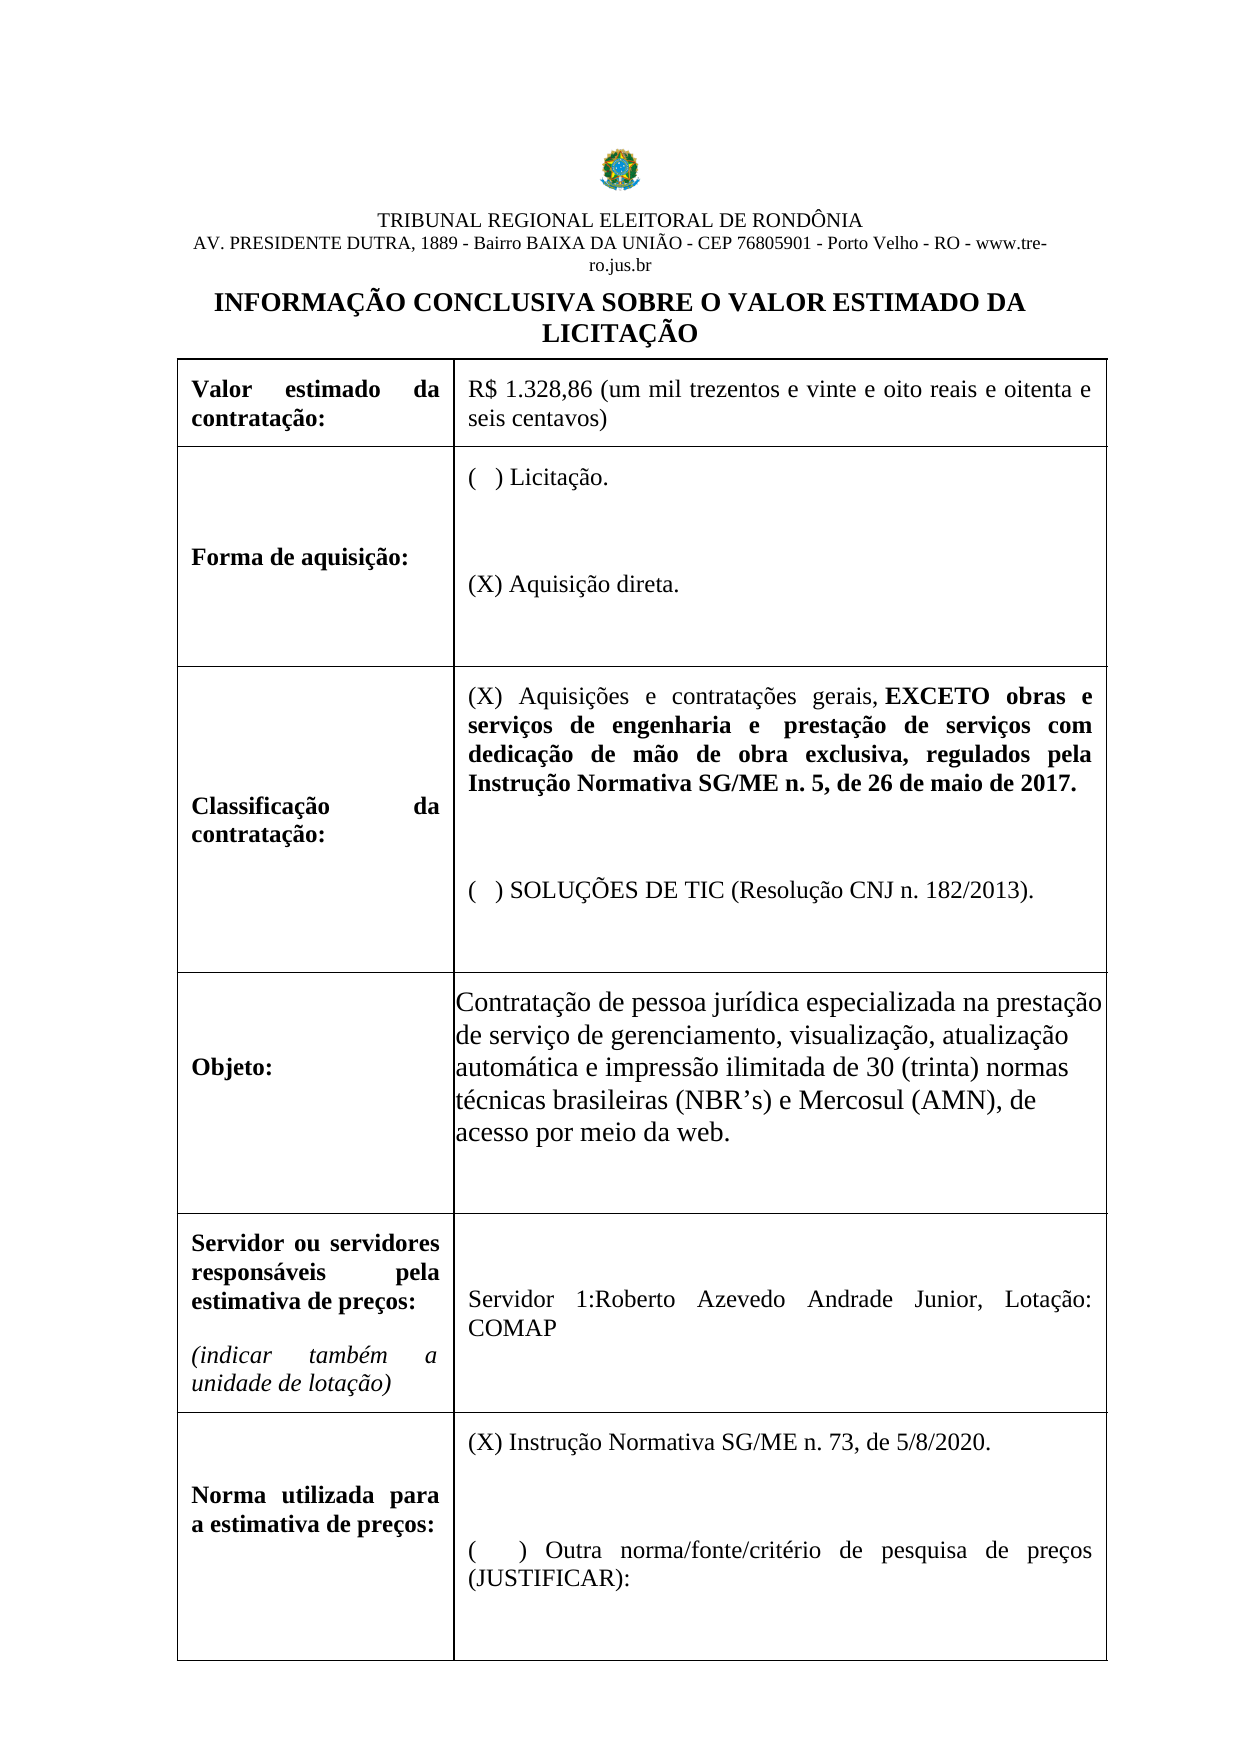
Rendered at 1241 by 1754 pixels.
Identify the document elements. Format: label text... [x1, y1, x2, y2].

table_cell Norma utilizada para a estimativa de preços: [178, 1413, 453, 1659]
table_cell Classificação da contratação: [178, 667, 453, 972]
table_cell ( ) Licitação. (X) Aquisição direta. [455, 447, 1106, 666]
text INFORMAÇÃO CONCLUSIVA SOBRE O VALOR ESTIMADO DA LICITAÇÃO [177, 286, 1063, 348]
table_cell Contratação de pessoa jurídica especializada na prestação de serviço de gerenciamento, visualização, atualização automática e impressão ilimitada de 30 (trinta) normas técnicas brasileiras (NBR’s) e Mercosul (AMN), de acesso por meio da web. [455, 973, 1106, 1213]
table_cell Servidor ou servidores responsáveis pela estimativa de preços: (indicar também a unidade de lotação) [178, 1214, 453, 1411]
text TRIBUNAL REGIONAL ELEITORAL DE RONDÔNIA [177, 208, 1063, 232]
table_header Valor estimado da contratação: [178, 360, 453, 446]
table_cell Objeto: [178, 973, 453, 1213]
table_cell (X) Instrução Normativa SG/ME n. 73, de 5/8/2020. ( ) Outra norma/fonte/critério de pesquisa de preços (JUSTIFICAR): [455, 1413, 1106, 1659]
table_cell Forma de aquisição: [178, 447, 453, 666]
table_cell Servidor 1:Roberto Azevedo Andrade Junior, Lotação: COMAP [455, 1214, 1106, 1411]
table_cell (X) Aquisições e contratações gerais, EXCETO obras e serviços de engenharia e prestação de serviços com dedicação de mão de obra exclusiva, regulados pela Instrução Normativa SG/ME n. 5, de 26 de maio de 2017. ( ) SOLUÇÕES DE TIC (Resolução CNJ n. 182/2013). [455, 667, 1106, 972]
text AV. PRESIDENTE DUTRA, 1889 - Bairro BAIXA DA UNIÃO - CEP 76805901 - Porto Velho - RO - www.tre-ro.jus.br [177, 232, 1063, 275]
table_header R$ 1.328,86 (um mil trezentos e vinte e oito reais e oitenta e seis centavos) [455, 360, 1106, 446]
